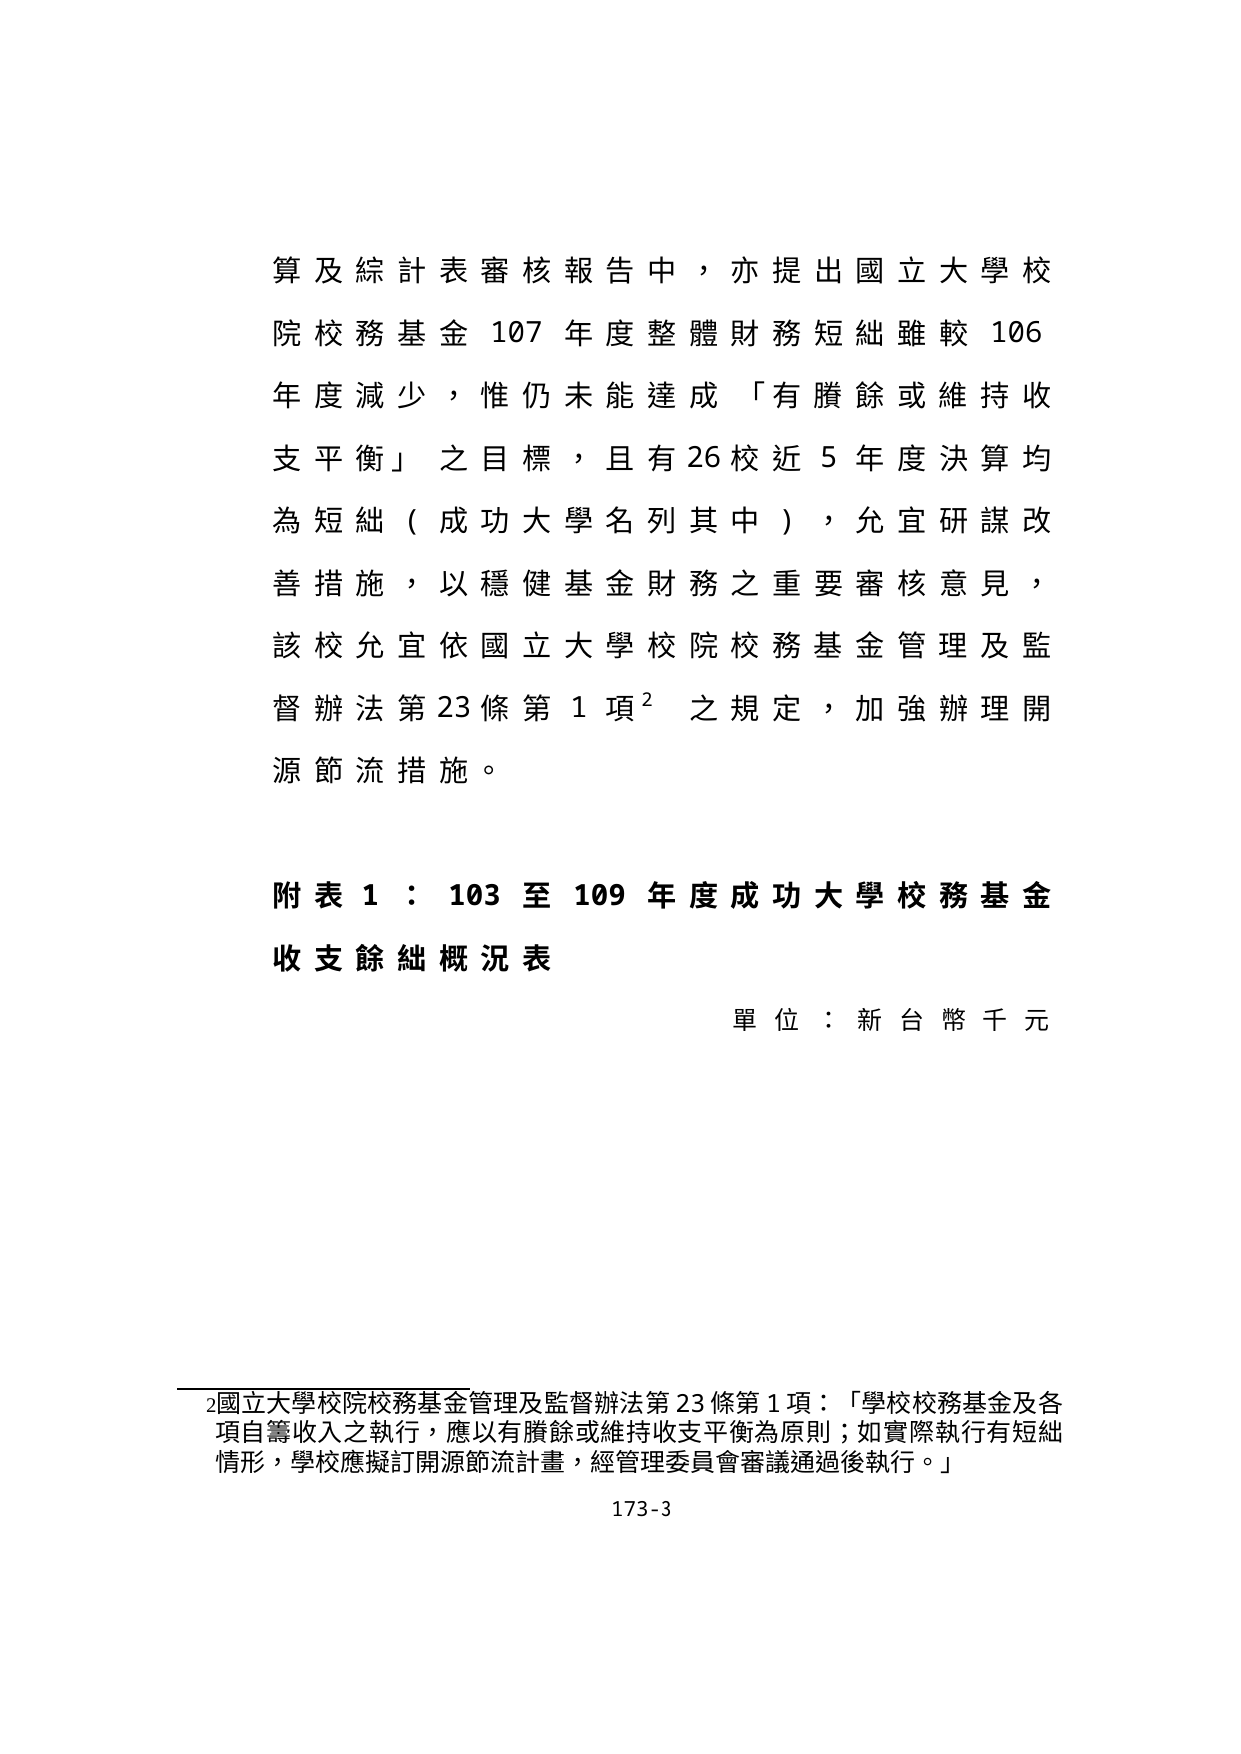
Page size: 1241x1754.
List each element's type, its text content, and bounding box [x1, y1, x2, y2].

text 算及綜計表審核報告中，亦提出國立大學校院校務基金107年度整體財務短絀雖較106年度減少，惟仍未能達成「有賸餘或維持收支平衡」之目標，且有26校近5年度決算均為短絀(成功大學名列其中)，允宜研謀改善措施，以穩健基金財務之重要審核意見，該校允宜依國立大學校院校務基金管理及監督辦法第23條第1項之規定，加強辦理開源節流措施。 [242, 227, 1058, 790]
text 單位：新台幣千元 [241, 977, 1058, 1040]
text 附表1：103至109年度成功大學校務基金收支餘絀概況表 [241, 852, 1058, 977]
text 國立大學校院校務基金管理及監督辦法第23條第1項：「學校校務基金及各項自籌收入之執行，應以有賸餘或維持收支平衡為原則；如實際執行有短絀情形，學校應擬訂開源節流計畫，經管理委員會審議通過後執行。」 [206, 1389, 1063, 1477]
